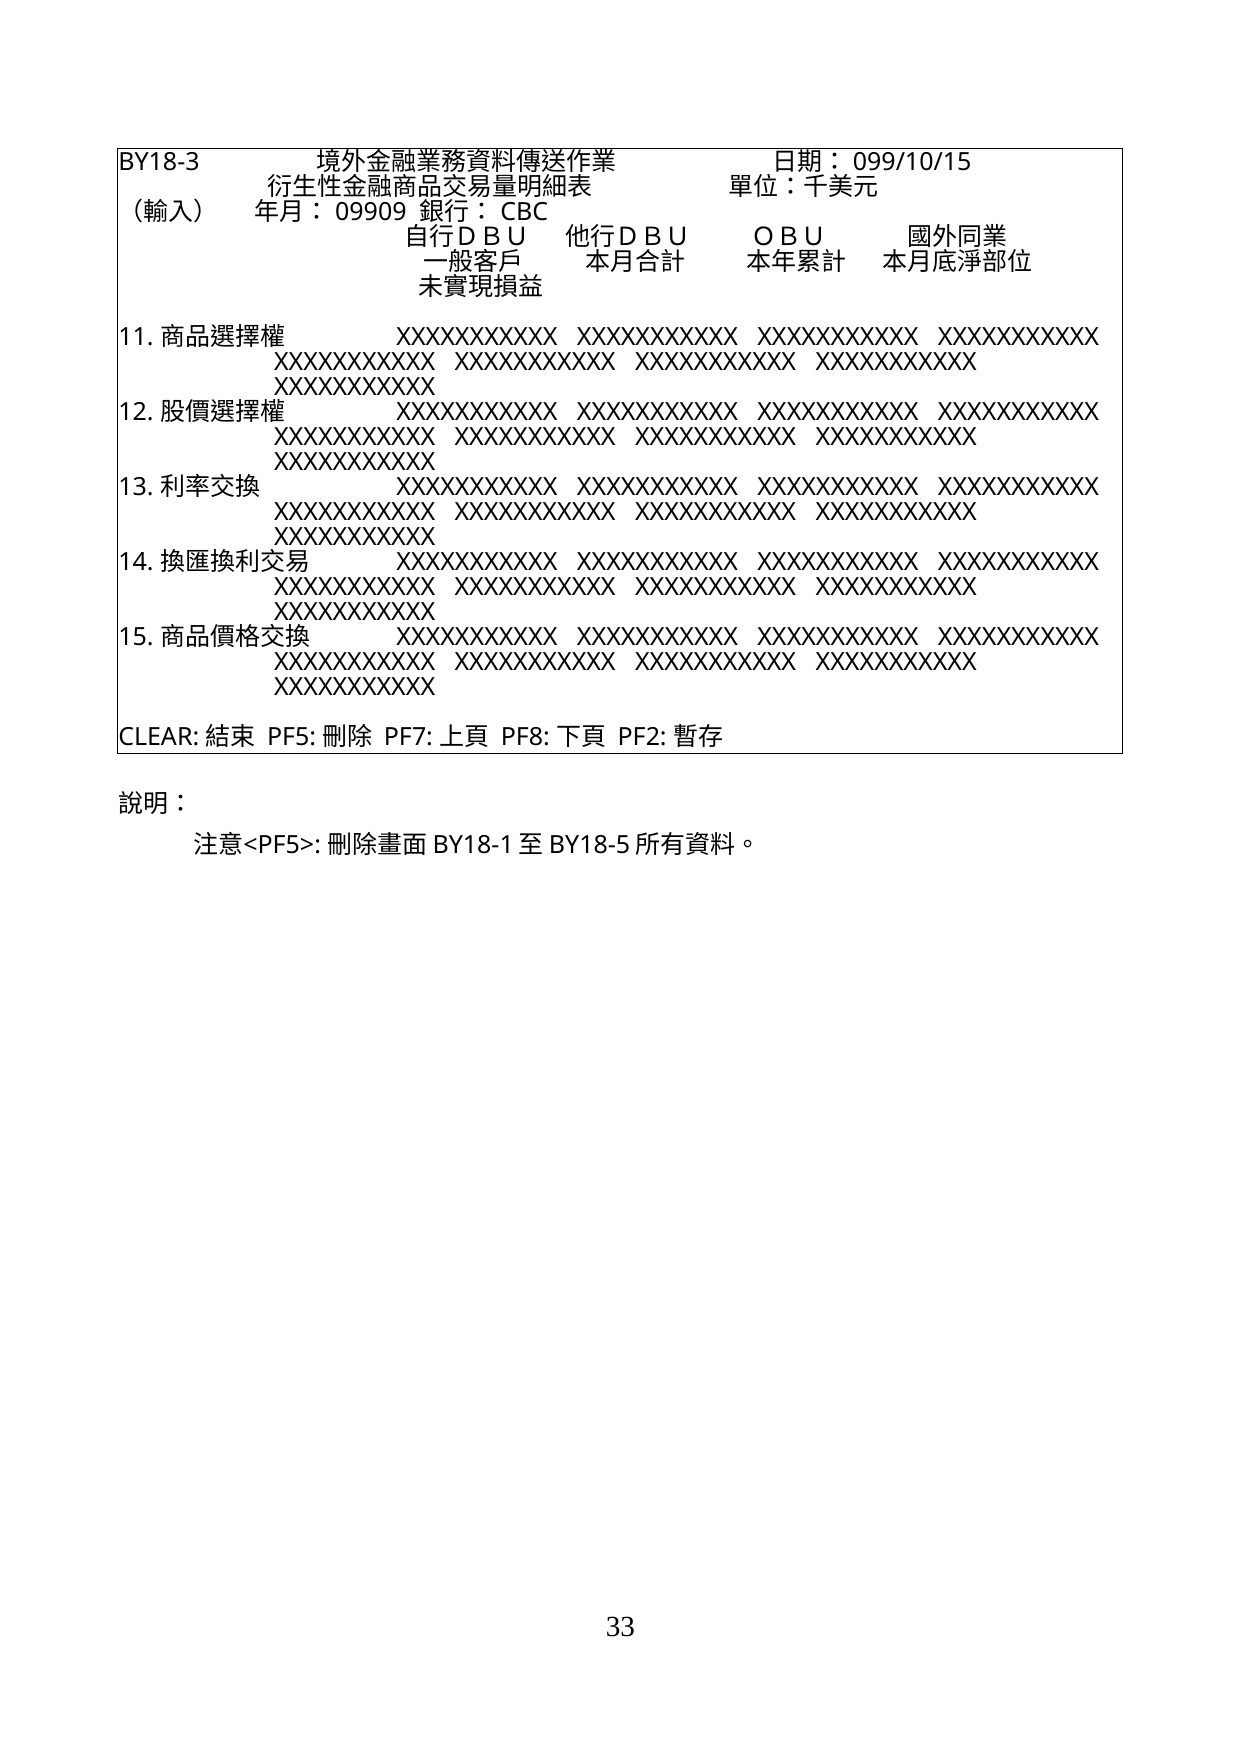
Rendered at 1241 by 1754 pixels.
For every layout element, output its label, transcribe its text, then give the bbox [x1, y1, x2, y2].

text XXXXXXXXXXX XXXXXXXXXXX XXXXXXXXXXX XXXXXXXXXXX [118, 501, 1122, 526]
text 一般客戶 本月合計 本年累計 本月底淨部位 [118, 251, 1122, 276]
text XXXXXXXXXXX XXXXXXXXXXX XXXXXXXXXXX XXXXXXXXXXX [118, 351, 1122, 376]
text XXXXXXXXXXX XXXXXXXXXXX XXXXXXXXXXX XXXXXXXXXXX [118, 426, 1122, 451]
text CLEAR: 結束 PF5: 刪除 PF7: 上頁 PF8: 下頁 PF2: 暫存 [118, 723, 1122, 753]
text XXXXXXXXXXX [118, 676, 1122, 701]
text XXXXXXXXXXX [118, 601, 1122, 626]
text 15. 商品價格交換 XXXXXXXXXXX XXXXXXXXXXX XXXXXXXXXXX XXXXXXXXXXX [118, 626, 1122, 651]
text XXXXXXXXXXX [118, 451, 1122, 476]
text 11. 商品選擇權 XXXXXXXXXXX XXXXXXXXXXX XXXXXXXXXXX XXXXXXXXXXX [118, 326, 1122, 351]
text （輸入） 年月： 09909 銀行： CBC [118, 201, 1122, 226]
text 未實現損益 [118, 276, 1122, 301]
text 13. 利率交換 XXXXXXXXXXX XXXXXXXXXXX XXXXXXXXXXX XXXXXXXXXXX [118, 476, 1122, 501]
text 衍生性金融商品交易量明細表 單位：千美元 [118, 176, 1122, 201]
text XXXXXXXXXXX [118, 526, 1122, 551]
text 自行ＤＢＵ 他行ＤＢＵ ＯＢＵ 國外同業 [118, 226, 1122, 251]
text 注意<PF5>: 刪除畫面BY18-1至BY18-5所有資料。 [118, 821, 1122, 862]
text XXXXXXXXXXX XXXXXXXXXXX XXXXXXXXXXX XXXXXXXXXXX [118, 651, 1122, 676]
text 12. 股價選擇權 XXXXXXXXXXX XXXXXXXXXXX XXXXXXXXXXX XXXXXXXXXXX [118, 401, 1122, 426]
text 14. 換匯換利交易 XXXXXXXXXXX XXXXXXXXXXX XXXXXXXXXXX XXXXXXXXXXX [118, 551, 1122, 576]
text 說明： [118, 779, 1122, 821]
text XXXXXXXXXXX XXXXXXXXXXX XXXXXXXXXXX XXXXXXXXXXX [118, 576, 1122, 601]
text BY18-3 境外金融業務資料傳送作業 日期： 099/10/15 [118, 149, 1122, 176]
text XXXXXXXXXXX [118, 376, 1122, 401]
